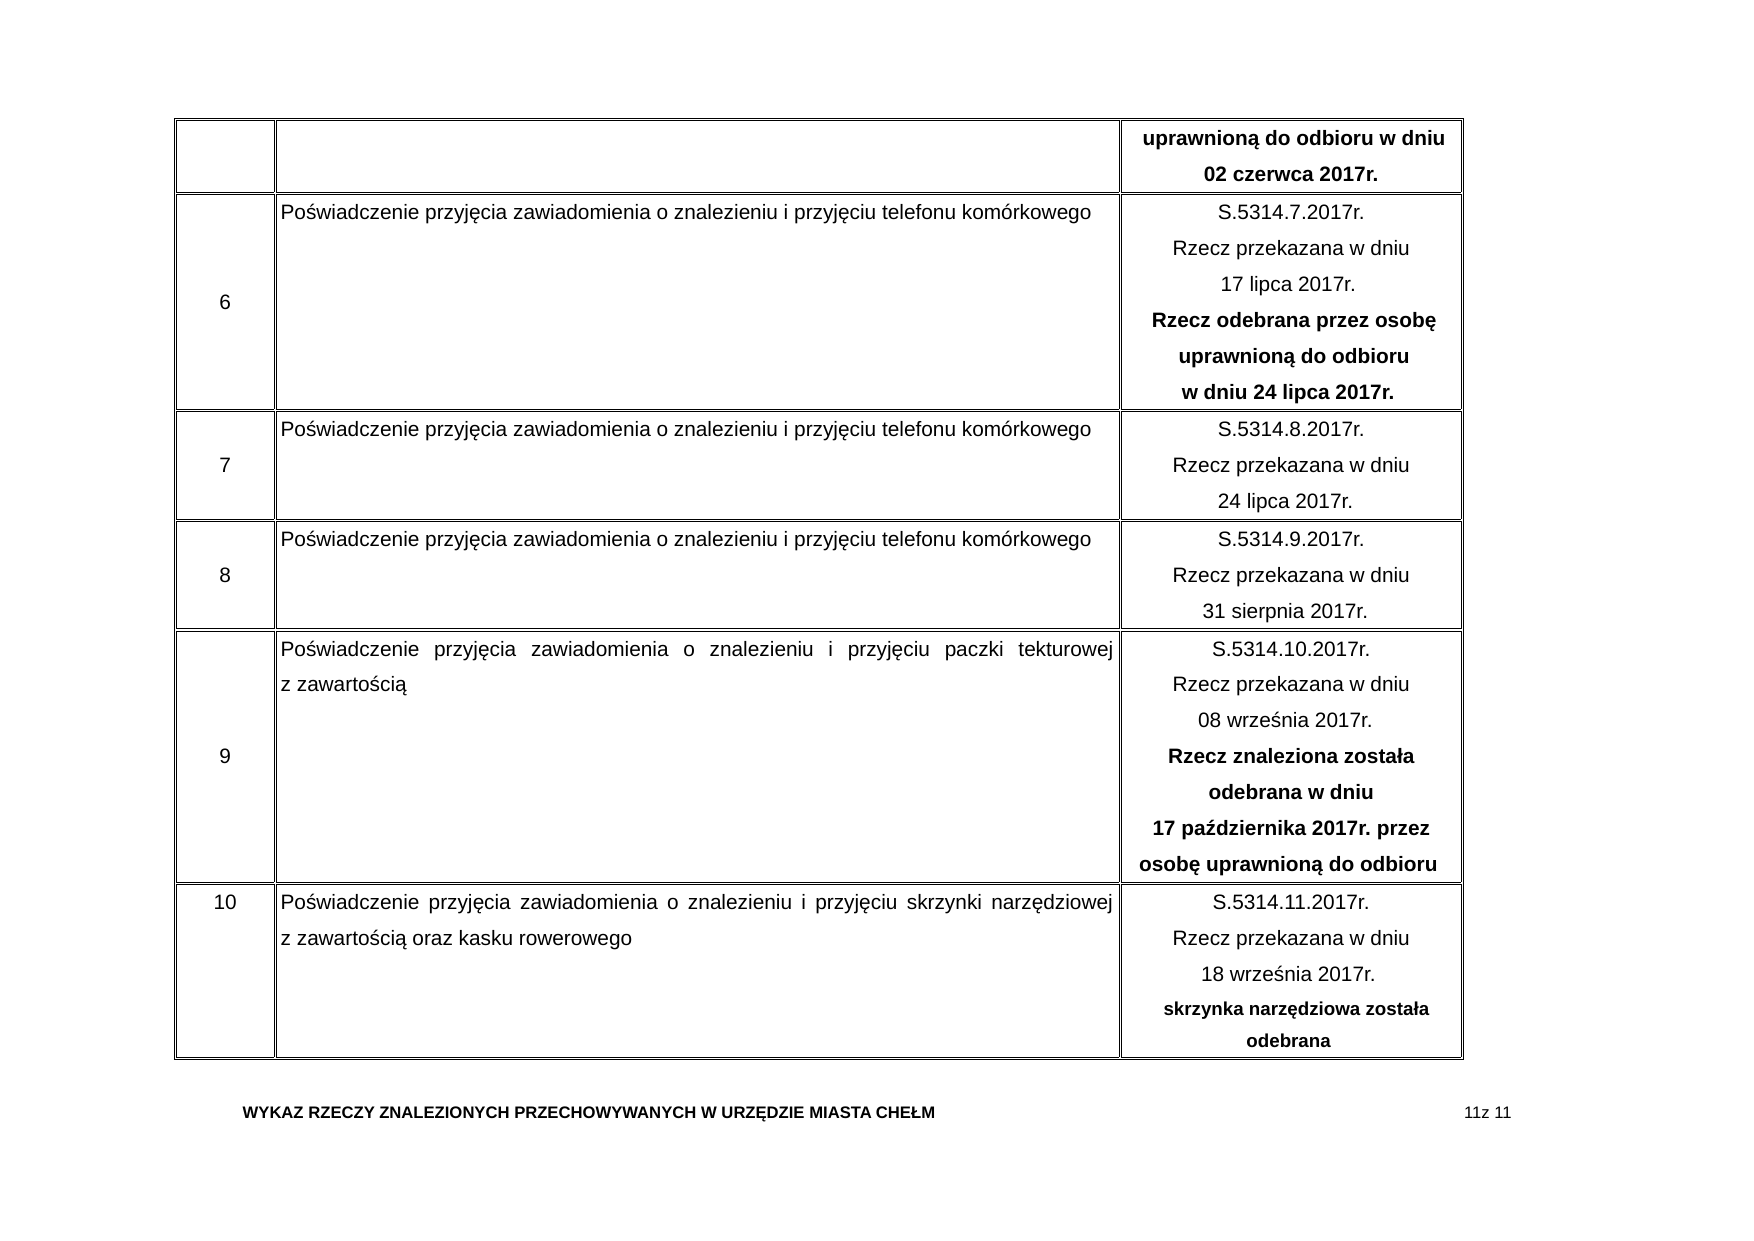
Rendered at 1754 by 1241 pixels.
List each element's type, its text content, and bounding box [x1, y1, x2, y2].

table_cell 6 [177, 195, 274, 409]
table_cell [177, 121, 274, 192]
table_cell 9 [177, 632, 274, 882]
table_cell uprawnioną do odbioru w dniu 02 czerwca 2017r. [1122, 121, 1461, 192]
table_cell 10 [177, 885, 274, 1057]
table_cell S.5314.8.2017r. Rzecz przekazana w dniu 24 lipca 2017r. [1122, 412, 1461, 519]
table_cell Poświadczenie przyjęcia zawiadomienia o znalezieniu i przyjęciu skrzynki narzędziowej z zawartością oraz kasku rowerowego [277, 885, 1119, 1057]
table_cell S.5314.10.2017r. Rzecz przekazana w dniu 08 września 2017r. Rzecz znaleziona została odebrana w dniu 17 października 2017r. przez osobę uprawnioną do odbioru [1122, 632, 1461, 882]
table_cell Poświadczenie przyjęcia zawiadomienia o znalezieniu i przyjęciu telefonu komórkowego [277, 522, 1119, 628]
table_cell S.5314.9.2017r. Rzecz przekazana w dniu 31 sierpnia 2017r. [1122, 522, 1461, 628]
table_cell 7 [177, 412, 274, 519]
table_cell S.5314.7.2017r. Rzecz przekazana w dniu 17 lipca 2017r. Rzecz odebrana przez osobę uprawnioną do odbioru w dniu 24 lipca 2017r. [1122, 195, 1461, 409]
table_cell S.5314.11.2017r. Rzecz przekazana w dniu 18 września 2017r. skrzynka narzędziowa została odebrana [1122, 885, 1461, 1057]
table_cell 8 [177, 522, 274, 628]
table_cell Poświadczenie przyjęcia zawiadomienia o znalezieniu i przyjęciu telefonu komórkowego [277, 195, 1119, 409]
table_cell [277, 121, 1119, 192]
table_cell Poświadczenie przyjęcia zawiadomienia o znalezieniu i przyjęciu paczki tekturowej z zawartością [277, 632, 1119, 882]
table_cell Poświadczenie przyjęcia zawiadomienia o znalezieniu i przyjęciu telefonu komórkowego [277, 412, 1119, 519]
